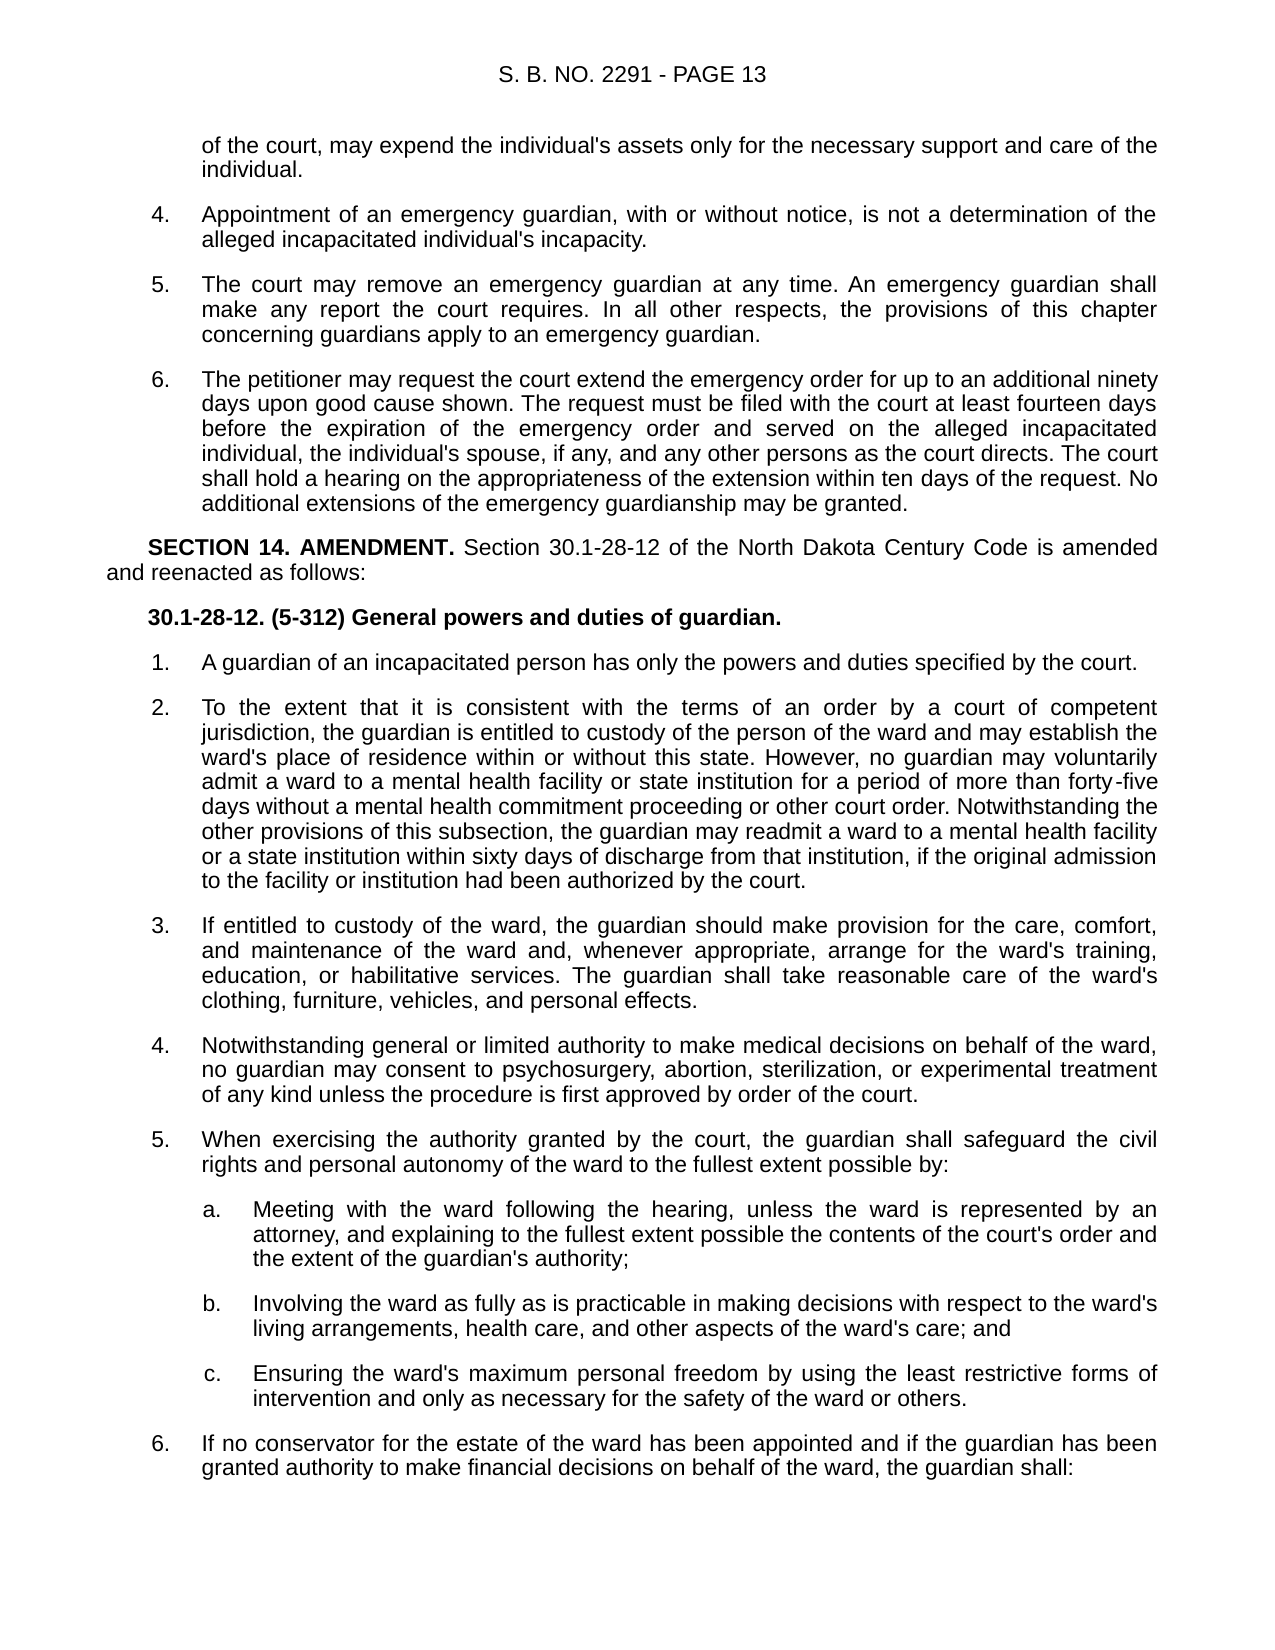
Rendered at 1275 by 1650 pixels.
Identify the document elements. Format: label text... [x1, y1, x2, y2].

text b. Involving the ward as fully as is practicable in making decisions with respect to the ward's living arrangements, health care, and other aspects of the ward's care; and [106, 1292, 1158, 1341]
subtitle 30.1‑28‑12. (5‑312) General powers and duties of guardian. [106, 606, 1158, 631]
text 3. If entitled to custody of the ward, the guardian should make provision for the care, comfort, and maintenance of the ward and, whenever appropriate, arrange for the ward's training, education, or habilitative services. The guardian shall take reasonable care of the ward's clothing, furniture, vehicles, and personal effects. [106, 914, 1158, 1013]
text of the court, may expend the individual's assets only for the necessary support and care of the individual. [106, 133, 1158, 183]
text 5. When exercising the authority granted by the court, the guardian shall safeguard the civil rights and personal autonomy of the ward to the fullest extent possible by: [106, 1128, 1158, 1177]
text 4. Notwithstanding general or limited authority to make medical decisions on behalf of the ward, no guardian may consent to psychosurgery, abortion, sterilization, or experimental treatment of any kind unless the procedure is first approved by order of the court. [106, 1033, 1158, 1108]
text a. Meeting with the ward following the hearing, unless the ward is represented by an attorney, and explaining to the fullest extent possible the contents of the court's order and the extent of the guardian's authority; [106, 1197, 1158, 1272]
text SECTION 14. AMENDMENT. Section 30.1‑28‑12 of the North Dakota Century Code is amended and reenacted as follows: [106, 536, 1158, 586]
text 1. A guardian of an incapacitated person has only the powers and duties specified by the court. [106, 651, 1158, 675]
text 5. The court may remove an emergency guardian at any time. An emergency guardian shall make any report the court requires. In all other respects, the provisions of this chapter concerning guardians apply to an emergency guardian. [106, 273, 1158, 347]
text 6. The petitioner may request the court extend the emergency order for up to an additional ninety days upon good cause shown. The request must be filed with the court at least fourteen days before the expiration of the emergency order and served on the alleged incapacitated individual, the individual's spouse, if any, and any other persons as the court directs. The court shall hold a hearing on the appropriateness of the extension within ten days of the request. No additional extensions of the emergency guardianship may be granted. [106, 367, 1158, 516]
text c. Ensuring the ward's maximum personal freedom by using the least restrictive forms of intervention and only as necessary for the safety of the ward or others. [106, 1362, 1158, 1411]
text 2. To the extent that it is consistent with the terms of an order by a court of competent jurisdiction, the guardian is entitled to custody of the person of the ward and may establish the ward's place of residence within or without this state. However, no guardian may voluntarily admit a ward to a mental health facility or state institution for a period of more than forty‑five days without a mental health commitment proceeding or other court order. Notwithstanding the other provisions of this subsection, the guardian may readmit a ward to a mental health facility or a state institution within sixty days of discharge from that institution, if the original admission to the facility or institution had been authorized by the court. [106, 696, 1158, 894]
text 6. If no conservator for the estate of the ward has been appointed and if the guardian has been granted authority to make financial decisions on behalf of the ward, the guardian shall: [106, 1431, 1158, 1481]
text 4. Appointment of an emergency guardian, with or without notice, is not a determination of the alleged incapacitated individual's incapacity. [106, 203, 1158, 253]
